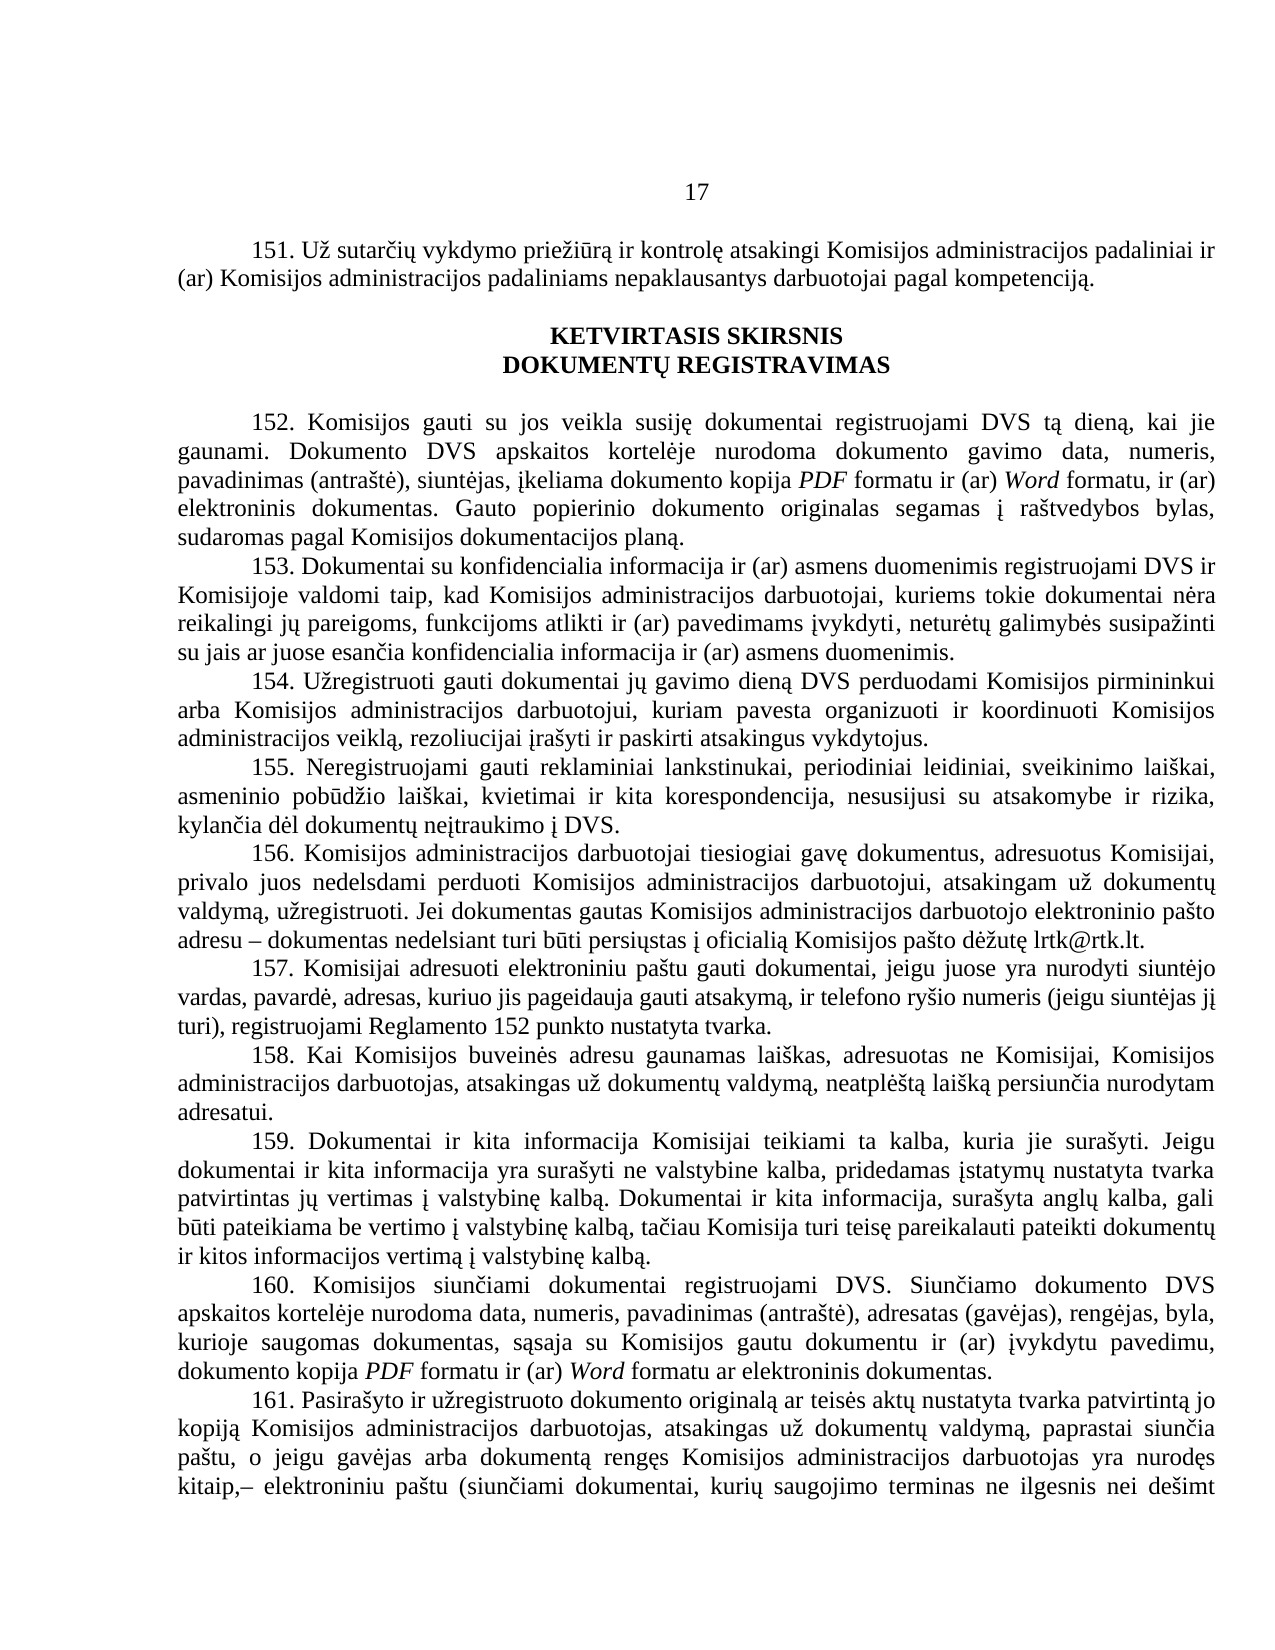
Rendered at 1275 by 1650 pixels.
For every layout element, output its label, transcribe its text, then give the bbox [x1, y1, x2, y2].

text 157. Komisijai adresuoti elektroniniu paštu gauti dokumentai, jeigu juose yra nurodyti siuntėjo vardas, pavardė, adresas, kuriuo jis pageidauja gauti atsakymą, ir telefono ryšio numeris (jeigu siuntėjas jį turi), registruojami Reglamento 152 punkto nustatyta tvarka. [177, 953, 1216, 1040]
text 154. Užregistruoti gauti dokumentai jų gavimo dieną DVS perduodami Komisijos pirmininkui arba Komisijos administracijos darbuotojui, kuriam pavesta organizuoti ir koordinuoti Komisijos administracijos veiklą, rezoliucijai įrašyti ir paskirti atsakingus vykdytojus. [177, 666, 1216, 752]
text 161. Pasirašyto ir užregistruoto dokumento originalą ar teisės aktų nustatyta tvarka patvirtintą jo kopiją Komisijos administracijos darbuotojas, atsakingas už dokumentų valdymą, paprastai siunčia paštu, o jeigu gavėjas arba dokumentą rengęs Komisijos administracijos darbuotojas yra nurodęs kitaip,– elektroniniu paštu (siunčiami dokumentai, kurių saugojimo terminas ne ilgesnis nei dešimt [177, 1385, 1216, 1500]
text 158. Kai Komisijos buveinės adresu gaunamas laiškas, adresuotas ne Komisijai, Komisijos administracijos darbuotojas, atsakingas už dokumentų valdymą, neatplėštą laišką persiunčia nurodytam adresatui. [177, 1040, 1216, 1126]
text 156. Komisijos administracijos darbuotojai tiesiogiai gavę dokumentus, adresuotus Komisijai, privalo juos nedelsdami perduoti Komisijos administracijos darbuotojui, atsakingam už dokumentų valdymą, užregistruoti. Jei dokumentas gautas Komisijos administracijos darbuotojo elektroninio pašto adresu – dokumentas nedelsiant turi būti persiųstas į oficialią Komisijos pašto dėžutę lrtk@rtk.lt. [177, 838, 1216, 953]
text 152. Komisijos gauti su jos veikla susiję dokumentai registruojami DVS tą dieną, kai jie gaunami. Dokumento DVS apskaitos kortelėje nurodoma dokumento gavimo data, numeris, pavadinimas (antraštė), siuntėjas, įkeliama dokumento kopija PDF formatu ir (ar) Word formatu, ir (ar) elektroninis dokumentas. Gauto popierinio dokumento originalas segamas į raštvedybos bylas, sudaromas pagal Komisijos dokumentacijos planą. [177, 407, 1216, 551]
text 160. Komisijos siunčiami dokumentai registruojami DVS. Siunčiamo dokumento DVS apskaitos kortelėje nurodoma data, numeris, pavadinimas (antraštė), adresatas (gavėjas), rengėjas, byla, kurioje saugomas dokumentas, sąsaja su Komisijos gautu dokumentu ir (ar) įvykdytu pavedimu, dokumento kopija PDF formatu ir (ar) Word formatu ar elektroninis dokumentas. [177, 1270, 1216, 1385]
text DOKUMENTŲ REGISTRAVIMAS [177, 350, 1216, 378]
text 159. Dokumentai ir kita informacija Komisijai teikiami ta kalba, kuria jie surašyti. Jeigu dokumentai ir kita informacija yra surašyti ne valstybine kalba, pridedamas įstatymų nustatyta tvarka patvirtintas jų vertimas į valstybinę kalbą. Dokumentai ir kita informacija, surašyta anglų kalba, gali būti pateikiama be vertimo į valstybinę kalbą, tačiau Komisija turi teisę pareikalauti pateikti dokumentų ir kitos informacijos vertimą į valstybinę kalbą. [177, 1126, 1216, 1270]
text 155. Neregistruojami gauti reklaminiai lankstinukai, periodiniai leidiniai, sveikinimo laiškai, asmeninio pobūdžio laiškai, kvietimai ir kita korespondencija, nesusijusi su atsakomybe ir rizika, kylančia dėl dokumentų neįtraukimo į DVS. [177, 752, 1216, 838]
text KETVIRTASIS SKIRSNIS [177, 321, 1216, 350]
text 151. Už sutarčių vykdymo priežiūrą ir kontrolę atsakingi Komisijos administracijos padaliniai ir (ar) Komisijos administracijos padaliniams nepaklausantys darbuotojai pagal kompetenciją. [177, 235, 1216, 292]
text 153. Dokumentai su konfidencialia informacija ir (ar) asmens duomenimis registruojami DVS ir Komisijoje valdomi taip, kad Komisijos administracijos darbuotojai, kuriems tokie dokumentai nėra reikalingi jų pareigoms, funkcijoms atlikti ir (ar) pavedimams įvykdyti, neturėtų galimybės susipažinti su jais ar juose esančia konfidencialia informacija ir (ar) asmens duomenimis. [177, 551, 1216, 666]
